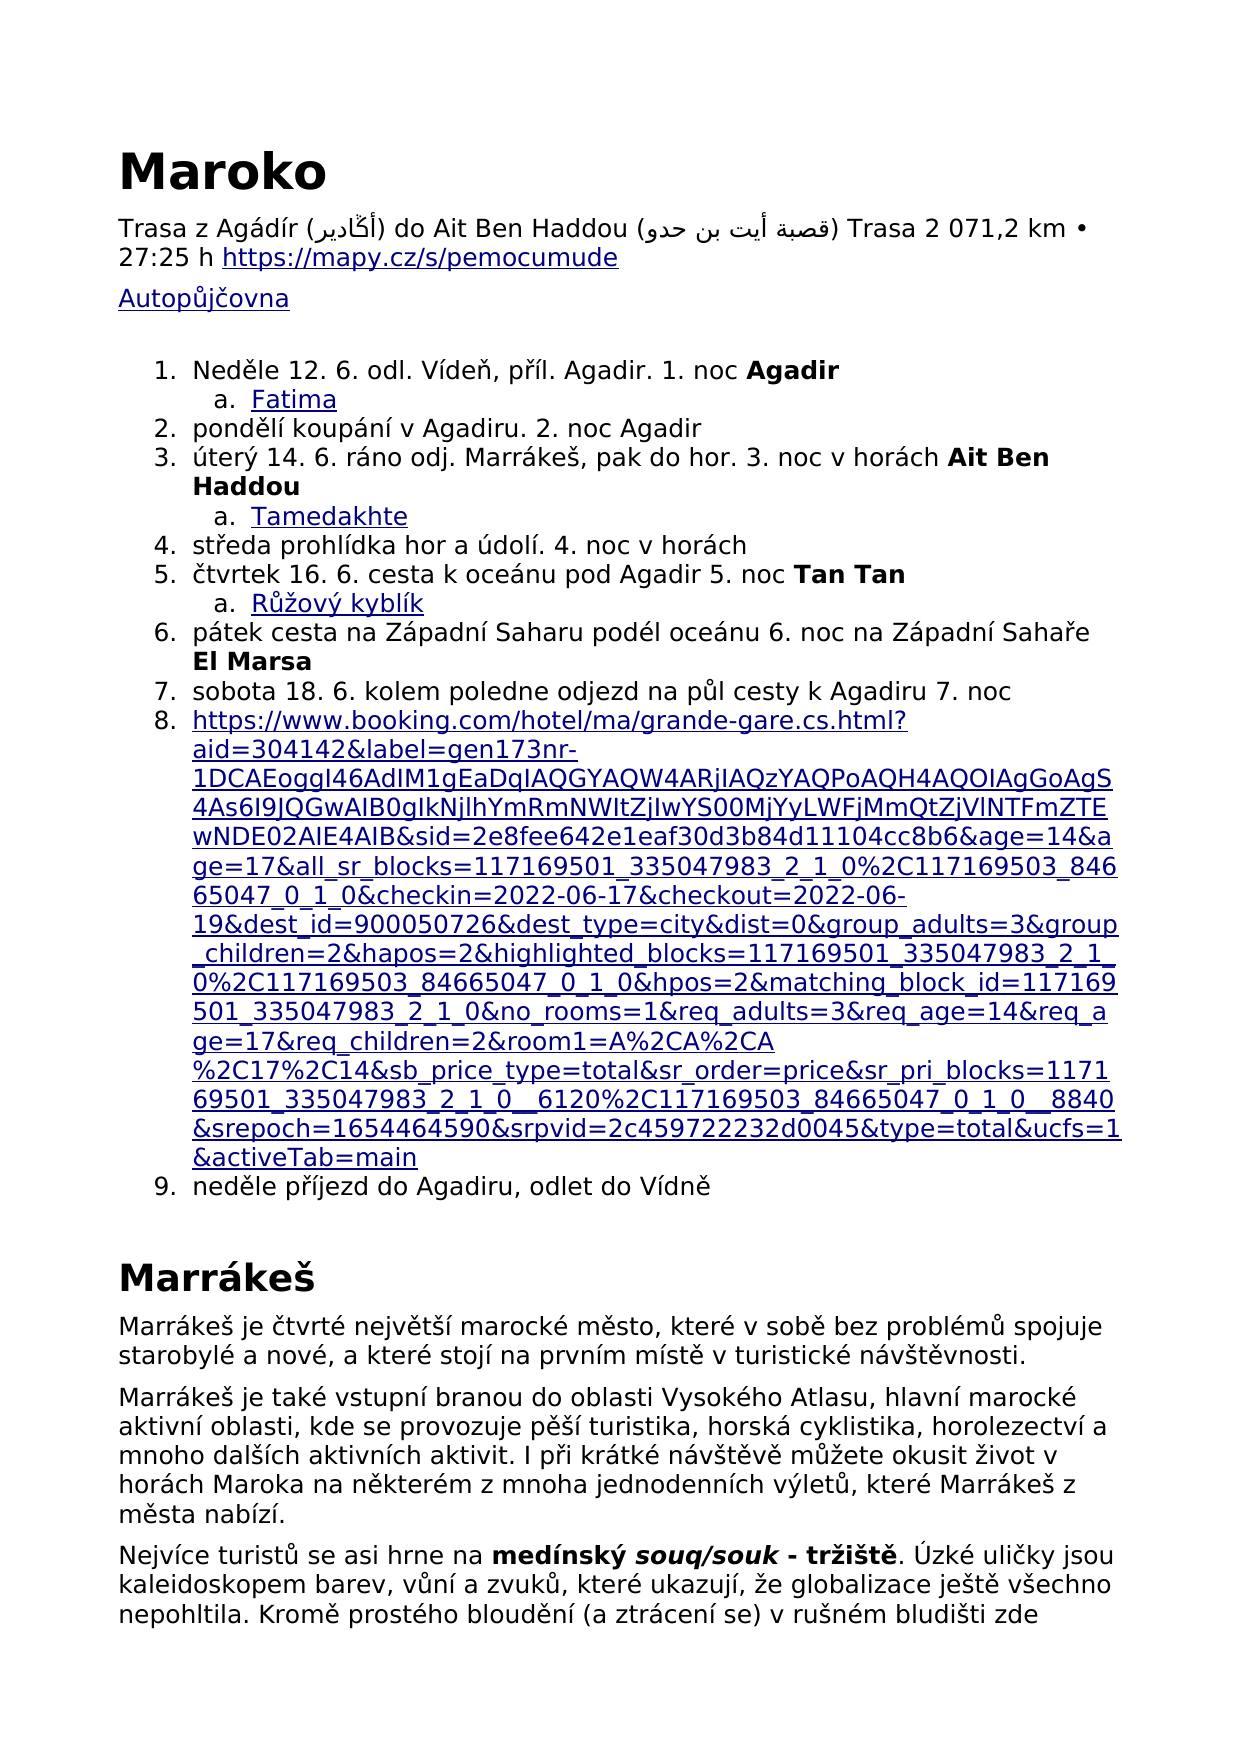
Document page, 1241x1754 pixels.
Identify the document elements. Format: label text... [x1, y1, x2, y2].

list Tamedakhte [236, 502, 1122, 531]
list pondělí koupání v Agadiru. 2. noc Agadir [177, 414, 1122, 443]
list https://www.booking.com/hotel/ma/grande-gare.cs.html?aid=304142&label=gen173nr-1DCAEoggI46AdIM1gEaDqIAQGYAQW4ARjIAQzYAQPoAQH4AQOIAgGoAgS4As6I9JQGwAIB0gIkNjlhYmRmNWItZjIwYS00MjYyLWFjMmQtZjVlNTFmZTEwNDE02AIE4AIB&sid=2e8fee642e1eaf30d3b84d11104cc8b6&age=14&age=17&all_sr_blocks=117169501_335047983_2_1_0%2C117169503_84665047_0_1_0&checkin=2022-06-17&checkout=2022-06-19&dest_id=900050726&dest_type=city&dist=0&group_adults=3&group_children=2&hapos=2&highlighted_blocks=117169501_335047983_2_1_0%2C117169503_84665047_0_1_0&hpos=2&matching_block_id=117169501_335047983_2_1_0&no_rooms=1&req_adults=3&req_age=14&req_age=17&req_children=2&room1=A%2CA%2CA%2C17%2C14&sb_price_type=total&sr_order=price&sr_pri_blocks=117169501_335047983_2_1_0__6120%2C117169503_84665047_0_1_0__8840&srepoch=1654464590&srpvid=2c459722232d0045&type=total&ucfs=1&activeTab=main [177, 706, 1122, 1172]
text Marrákeš je čtvrté největší marocké město, které v sobě bez problémů spojuje starobylé a nové, a které stojí na prvním místě v turistické návštěvnosti. [118, 1312, 1122, 1371]
text Trasa z Agádír (أݣادير) do Ait Ben Haddou (قصبة أيت بن حدو) Trasa 2 071,2 km • 27:25 h https://mapy.cz/s/pemocumude [118, 214, 1122, 272]
subtitle Marrákeš [118, 1256, 1122, 1300]
text Nejvíce turistů se asi hrne na medínský souq/souk - tržiště. Úzké uličky jsou kaleidoskopem barev, vůní a zvuků, které ukazují, že globalizace ještě všechno nepohltila. Kromě prostého bloudění (a ztrácení se) v rušném bludišti zde [118, 1541, 1122, 1629]
list Neděle 12. 6. odl. Vídeň, příl. Agadir. 1. noc Agadir [177, 356, 1122, 385]
list Fatima [236, 385, 1122, 414]
list Růžový kyblík [236, 589, 1122, 618]
list neděle příjezd do Agadiru, odlet do Vídně [177, 1172, 1122, 1202]
list čtvrtek 16. 6. cesta k oceánu pod Agadir 5. noc Tan Tan [177, 560, 1122, 589]
subtitle Maroko [118, 143, 1122, 201]
text Marrákeš je také vstupní branou do oblasti Vysokého Atlasu, hlavní marocké aktivní oblasti, kde se provozuje pěší turistika, horská cyklistika, horolezectví a mnoho dalších aktivních aktivit. I při krátké návštěvě můžete okusit život v horách Maroka na některém z mnoha jednodenních výletů, které Marrákeš z města nabízí. [118, 1383, 1122, 1529]
list středa prohlídka hor a údolí. 4. noc v horách [177, 531, 1122, 560]
text Autopůjčovna [118, 285, 1122, 314]
list sobota 18. 6. kolem poledne odjezd na půl cesty k Agadiru 7. noc [177, 677, 1122, 706]
list pátek cesta na Západní Saharu podél oceánu 6. noc na Západní Sahaře El Marsa [177, 618, 1122, 677]
list úterý 14. 6. ráno odj. Marrákeš, pak do hor. 3. noc v horách Ait Ben Haddou [177, 443, 1122, 502]
